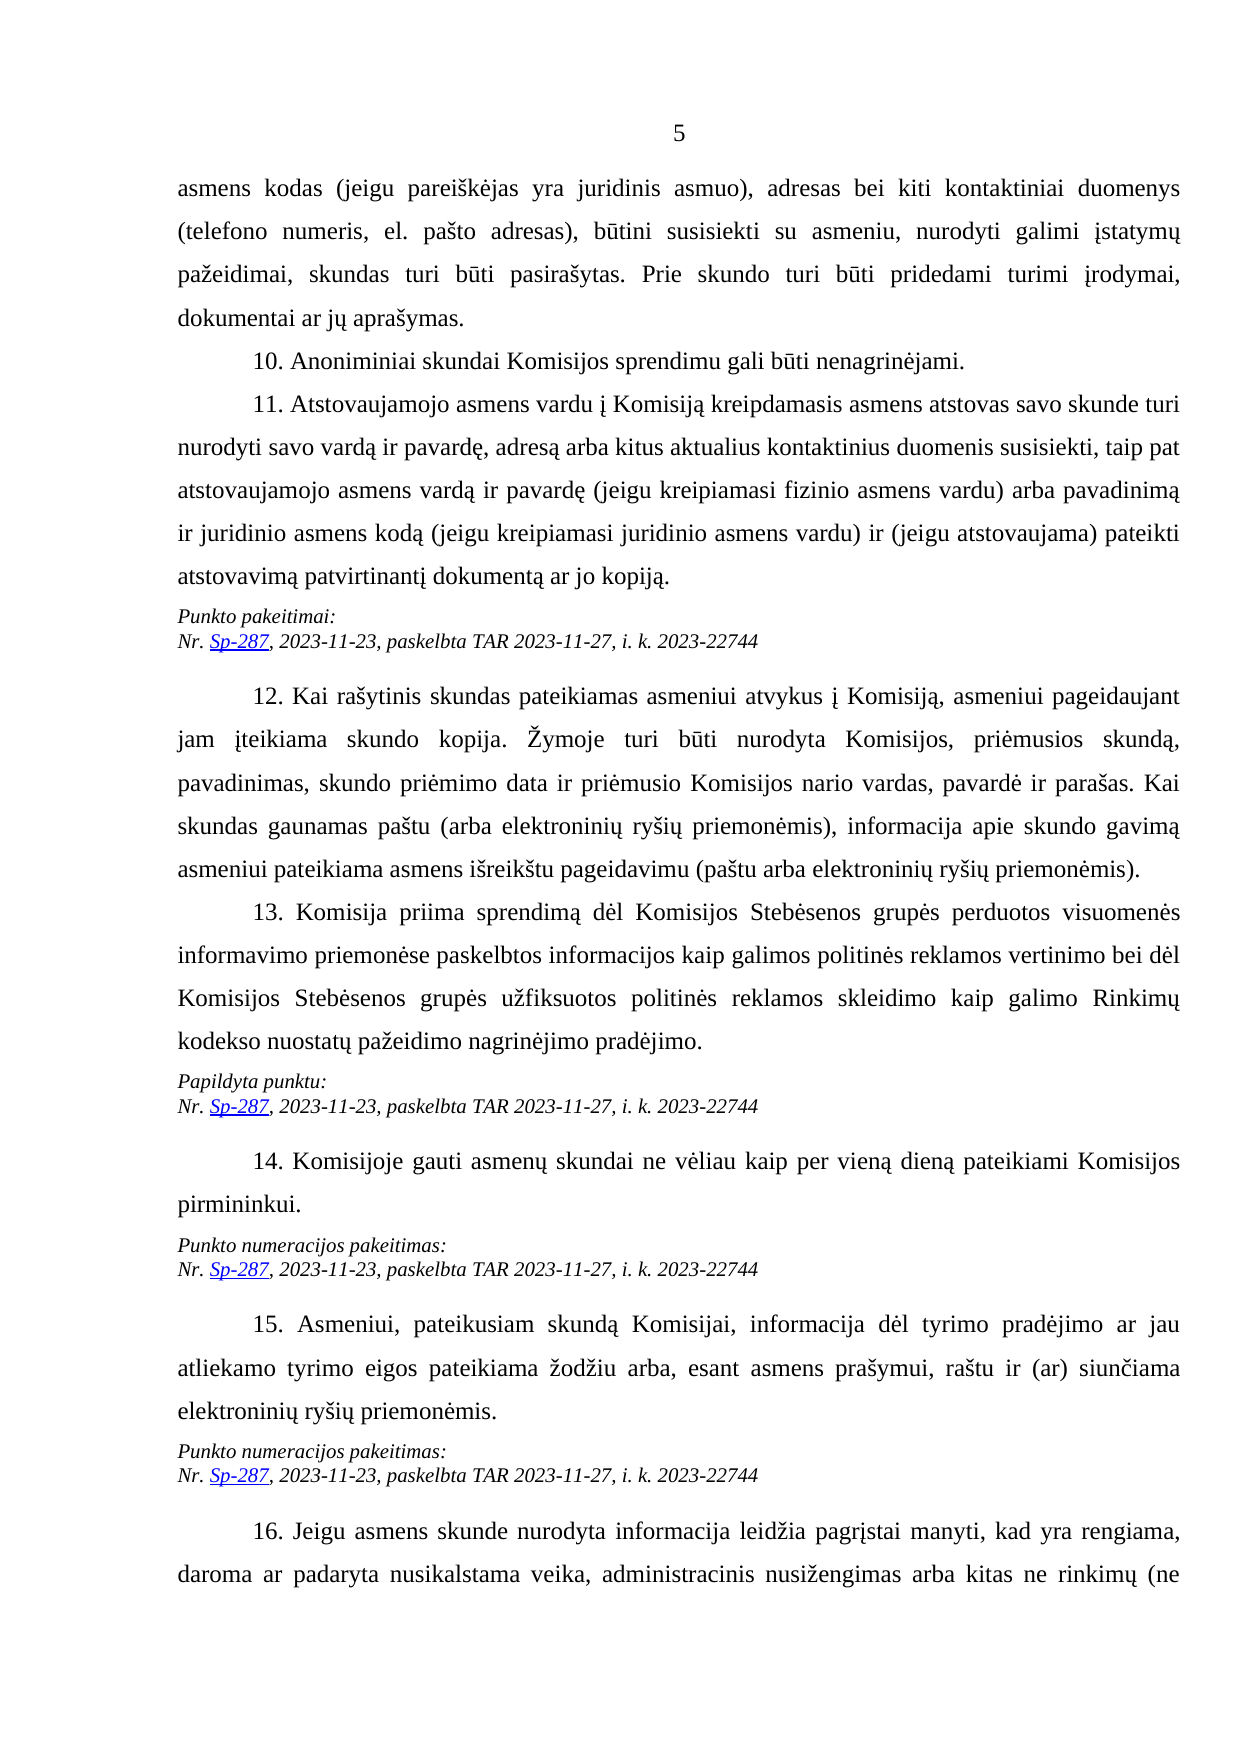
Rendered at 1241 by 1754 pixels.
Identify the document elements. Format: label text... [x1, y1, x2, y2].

text Nr. Sp-287, 2023-11-23, paskelbta TAR 2023-11-27, i. k. 2023-22744 [177, 1463, 1181, 1487]
text 16. Jeigu asmens skunde nurodyta informacija leidžia pagrįstai manyti, kad yra rengiama, daroma ar padaryta nusikalstama veika, administracinis nusižengimas arba kitas ne rinkimų (ne [177, 1516, 1181, 1588]
text 13. Komisija priima sprendimą dėl Komisijos Stebėsenos grupės perduotos visuomenės informavimo priemonėse paskelbtos informacijos kaip galimos politinės reklamos vertinimo bei dėl Komisijos Stebėsenos grupės užfiksuotos politinės reklamos skleidimo kaip galimo Rinkimų kodekso nuostatų pažeidimo nagrinėjimo pradėjimo. [177, 897, 1181, 1055]
text Papildyta punktu: [177, 1069, 1181, 1093]
text 14. Komisijoje gauti asmenų skundai ne vėliau kaip per vieną dieną pateikiami Komisijos pirmininkui. [177, 1146, 1181, 1218]
text 11. Atstovaujamojo asmens vardu į Komisiją kreipdamasis asmens atstovas savo skunde turi nurodyti savo vardą ir pavardę, adresą arba kitus aktualius kontaktinius duomenis susisiekti, taip pat atstovaujamojo asmens vardą ir pavardę (jeigu kreipiamasi fizinio asmens vardu) arba pavadinimą ir juridinio asmens kodą (jeigu kreipiamasi juridinio asmens vardu) ir (jeigu atstovaujama) pateikti atstovavimą patvirtinantį dokumentą ar jo kopiją. [177, 389, 1181, 590]
text Punkto numeracijos pakeitimas: [177, 1233, 1181, 1257]
text Nr. Sp-287, 2023-11-23, paskelbta TAR 2023-11-27, i. k. 2023-22744 [177, 628, 1181, 653]
text asmens kodas (jeigu pareiškėjas yra juridinis asmuo), adresas bei kiti kontaktiniai duomenys (telefono numeris, el. pašto adresas), būtini susisiekti su asmeniu, nurodyti galimi įstatymų pažeidimai, skundas turi būti pasirašytas. Prie skundo turi būti pridedami turimi įrodymai, dokumentai ar jų aprašymas. [177, 173, 1181, 331]
text Punkto numeracijos pakeitimas: [177, 1439, 1181, 1463]
text Punkto pakeitimai: [177, 604, 1181, 628]
text Nr. Sp-287, 2023-11-23, paskelbta TAR 2023-11-27, i. k. 2023-22744 [177, 1257, 1181, 1281]
text 10. Anoniminiai skundai Komisijos sprendimu gali būti nenagrinėjami. [177, 346, 1181, 374]
text Nr. Sp-287, 2023-11-23, paskelbta TAR 2023-11-27, i. k. 2023-22744 [177, 1093, 1181, 1118]
text 12. Kai rašytinis skundas pateikiamas asmeniui atvykus į Komisiją, asmeniui pageidaujant jam įteikiama skundo kopija. Žymoje turi būti nurodyta Komisijos, priėmusios skundą, pavadinimas, skundo priėmimo data ir priėmusio Komisijos nario vardas, pavardė ir parašas. Kai skundas gaunamas paštu (arba elektroninių ryšių priemonėmis), informacija apie skundo gavimą asmeniui pateikiama asmens išreikštu pageidavimu (paštu arba elektroninių ryšių priemonėmis). [177, 681, 1181, 883]
text 15. Asmeniui, pateikusiam skundą Komisijai, informacija dėl tyrimo pradėjimo ar jau atliekamo tyrimo eigos pateikiama žodžiu arba, esant asmens prašymui, raštu ir (ar) siunčiama elektroninių ryšių priemonėmis. [177, 1309, 1181, 1424]
